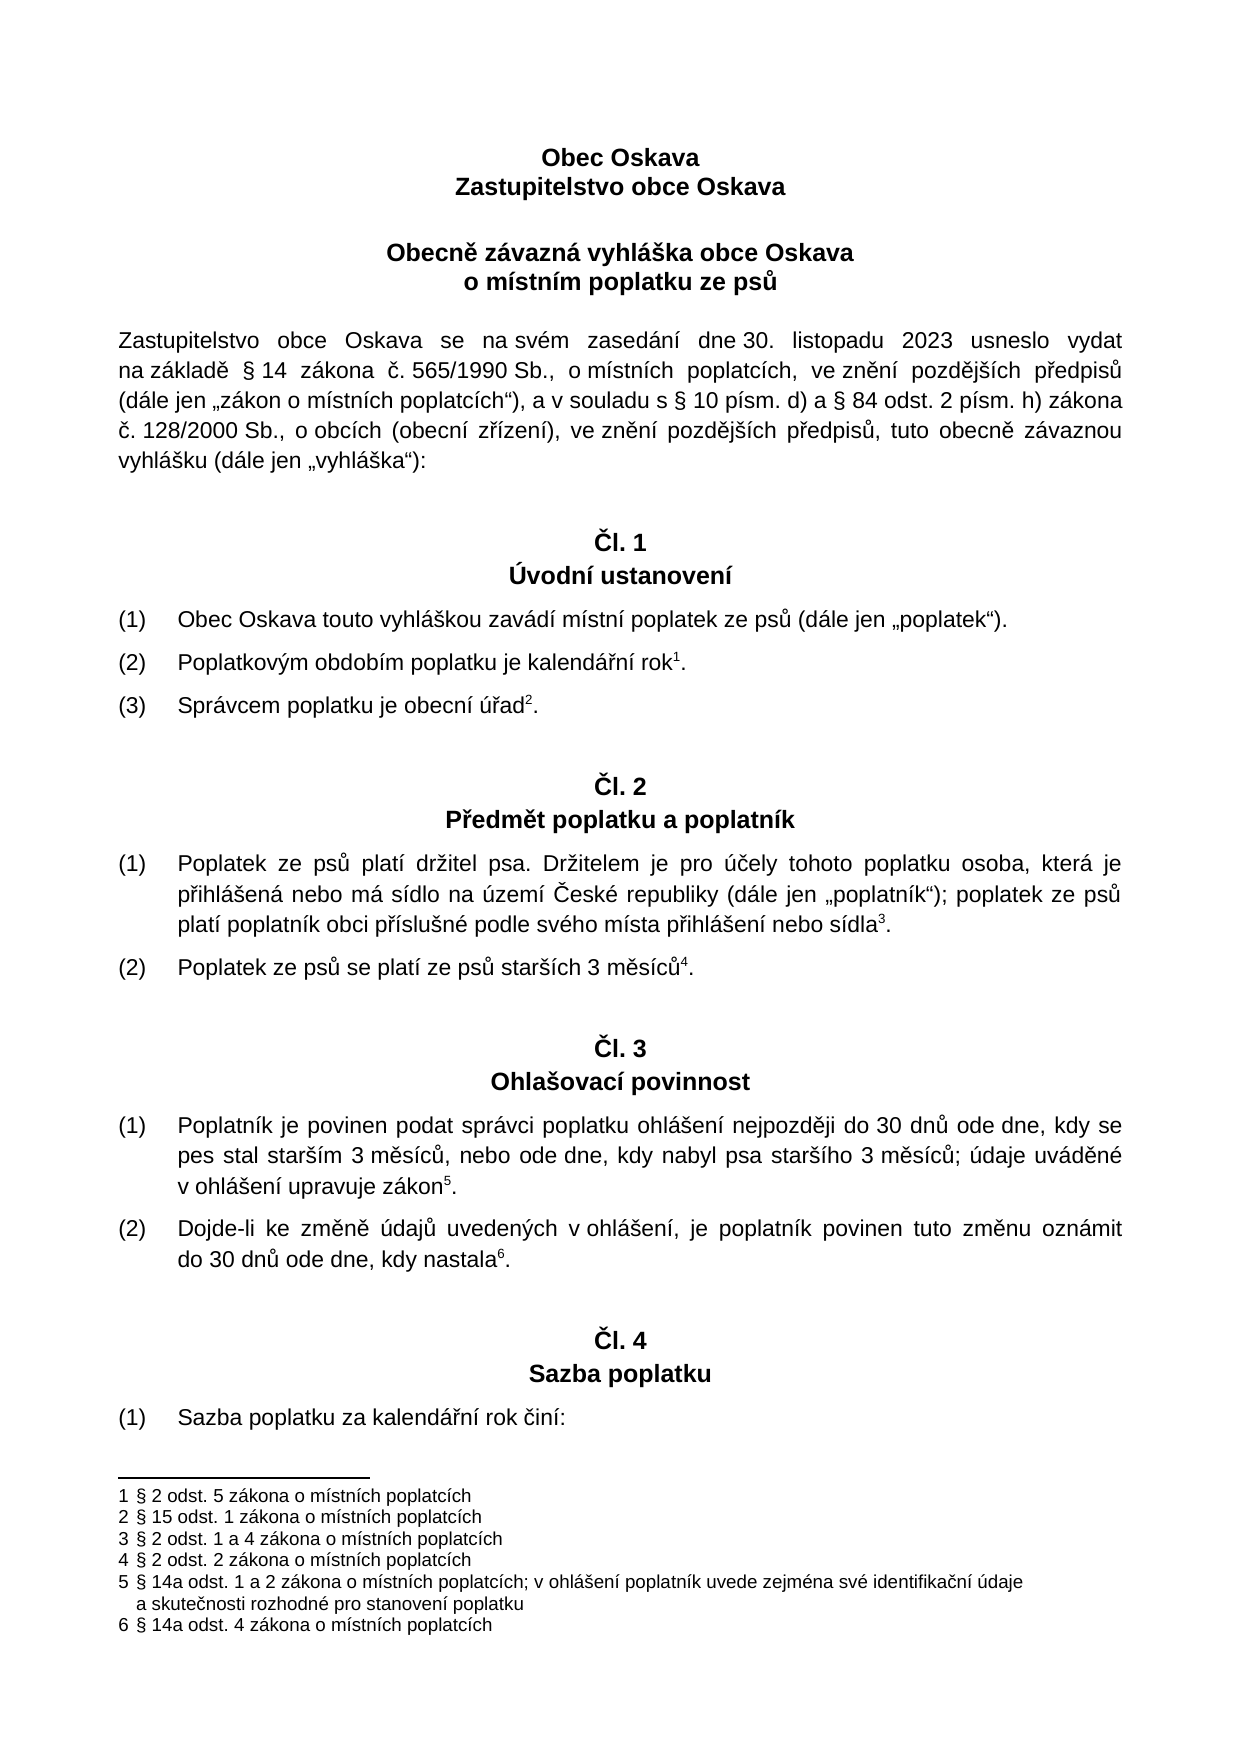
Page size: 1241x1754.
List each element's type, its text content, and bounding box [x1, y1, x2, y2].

list § 2 odst. 5 zákona o místních poplatcích [118, 1484, 1122, 1506]
subtitle Obecně závazná vyhláška obce Oskava o místním poplatku ze psů [118, 238, 1122, 295]
list Sazba poplatku za kalendářní rok činí: [118, 1404, 1122, 1431]
list § 14a odst. 1 a 2 zákona o místních poplatcích; v ohlášení poplatník uvede zejména své identifikační údaje a skutečnosti rozhodné pro stanovení poplatku [118, 1571, 1122, 1614]
list Poplatek ze psů platí držitel psa. Držitelem je pro účely tohoto poplatku osoba, která je přihlášená nebo má sídlo na území České republiky (dále jen „poplatník“); poplatek ze psů platí poplatník obci příslušné podle svého místa přihlášení nebo sídla. [118, 850, 1122, 937]
list Dojde-li ke změně údajů uvedených v ohlášení, je poplatník povinen tuto změnu oznámit do 30 dnů ode dne, kdy nastala. [118, 1215, 1122, 1272]
subtitle Čl. 2 Předmět poplatku a poplatník [118, 772, 1122, 834]
list § 2 odst. 1 a 4 zákona o místních poplatcích [118, 1528, 1122, 1549]
subtitle Čl. 4 Sazba poplatku [118, 1326, 1122, 1388]
list Poplatník je povinen podat správci poplatku ohlášení nejpozději do 30 dnů ode dne, kdy se pes stal starším 3 měsíců, nebo ode dne, kdy nabyl psa staršího 3 měsíců; údaje uváděné v ohlášení upravuje zákon. [118, 1112, 1122, 1199]
title Obec Oskava Zastupitelstvo obce Oskava [118, 143, 1122, 201]
list Obec Oskava touto vyhláškou zavádí místní poplatek ze psů (dále jen „poplatek“). [118, 606, 1122, 633]
subtitle Čl. 3 Ohlašovací povinnost [118, 1034, 1122, 1096]
list § 15 odst. 1 zákona o místních poplatcích [118, 1506, 1122, 1528]
list Poplatkovým obdobím poplatku je kalendářní rok. [118, 649, 1122, 675]
list § 14a odst. 4 zákona o místních poplatcích [118, 1614, 1122, 1635]
list § 2 odst. 2 zákona o místních poplatcích [118, 1549, 1122, 1571]
subtitle Čl. 1 Úvodní ustanovení [118, 528, 1122, 589]
list Poplatek ze psů se platí ze psů starších 3 měsíců. [118, 953, 1122, 980]
text Zastupitelstvo obce Oskava se na svém zasedání dne 30. listopadu 2023 usneslo vydat na základě § 14 zákona č. 565/1990 Sb., o místních poplatcích, ve znění pozdějších předpisů (dále jen „zákon o místních poplatcích“), a v souladu s § 10 písm. d) a § 84 odst. 2 písm. h) zákona č. 128/2000 Sb., o obcích (obecní zřízení), ve znění pozdějších předpisů, tuto obecně závaznou vyhlášku (dále jen „vyhláška“): [118, 327, 1122, 474]
list Správcem poplatku je obecní úřad. [118, 692, 1122, 718]
